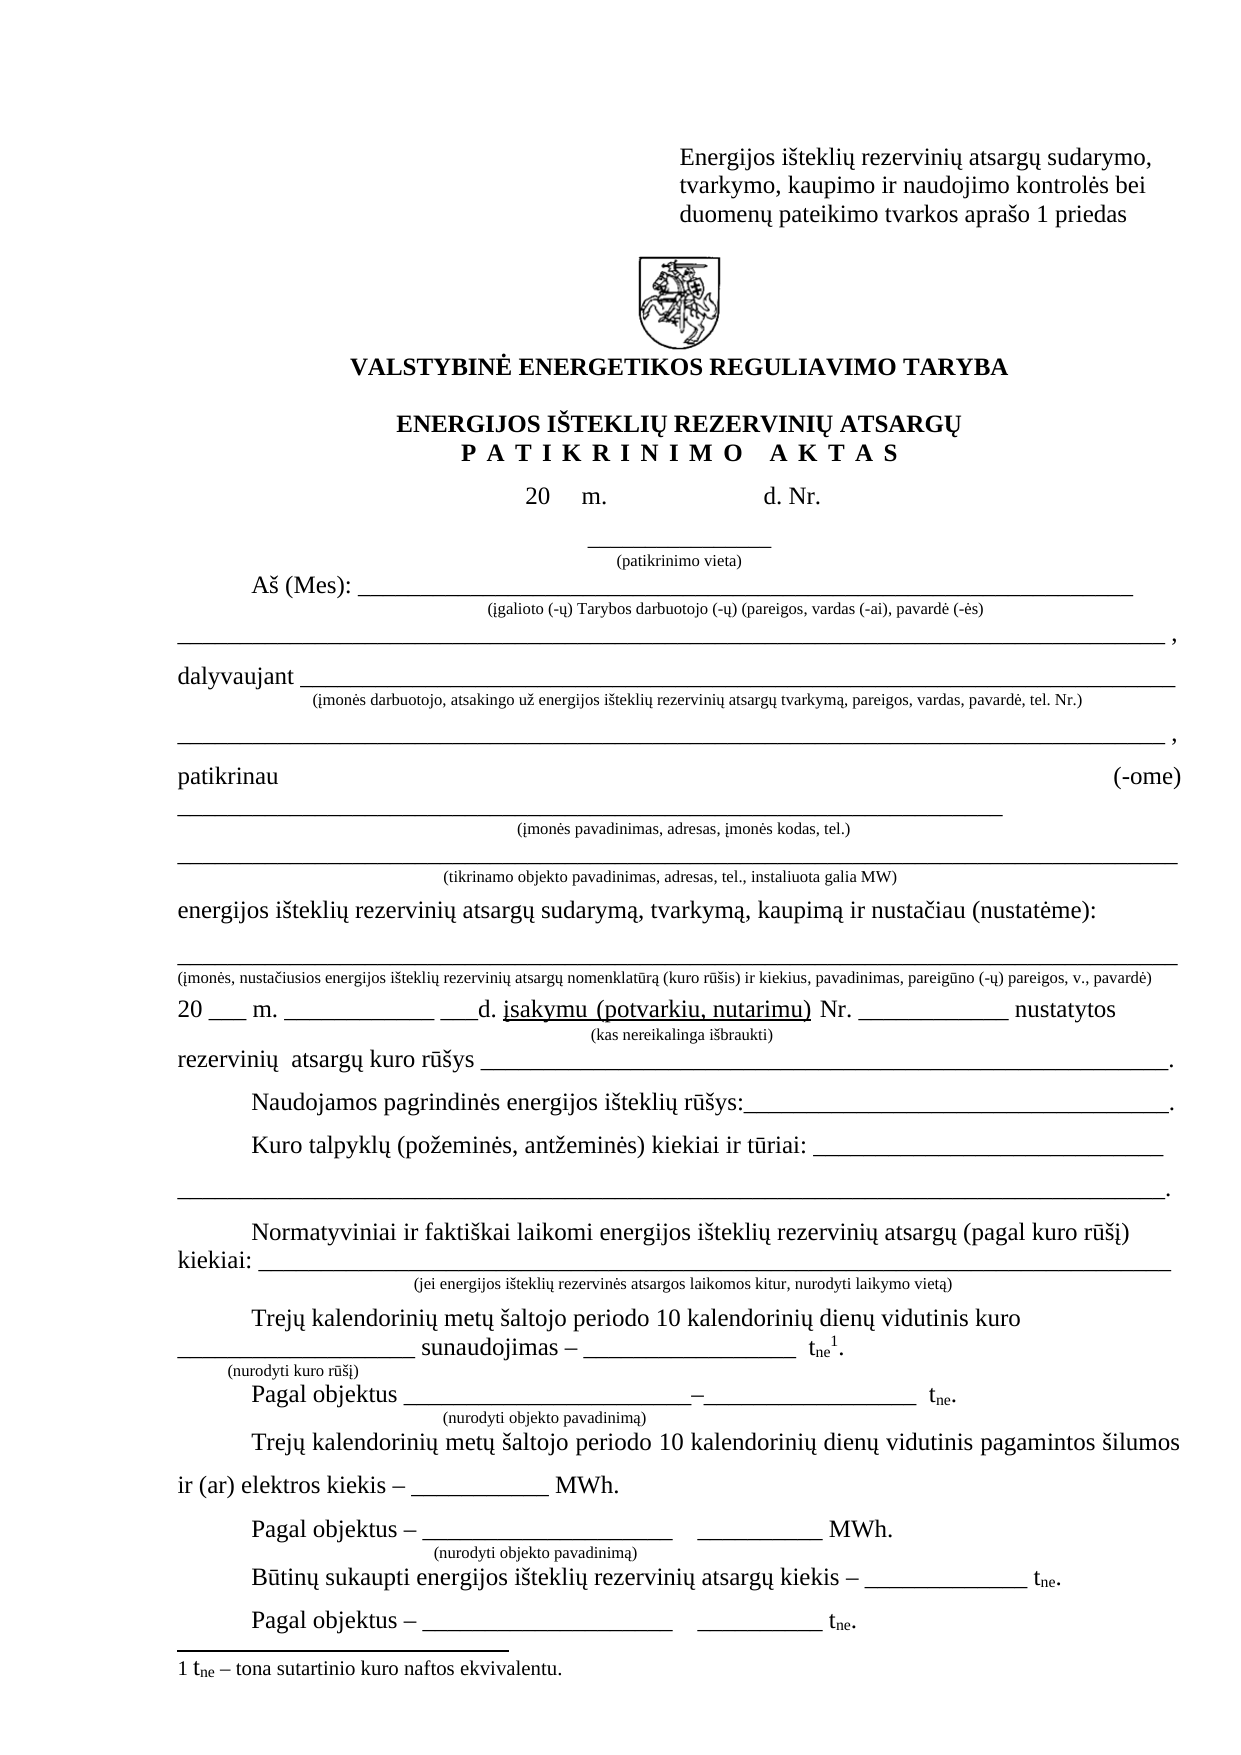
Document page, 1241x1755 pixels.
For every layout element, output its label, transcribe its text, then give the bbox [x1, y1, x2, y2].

text (įmonės darbuotojo, atsakingo už energijos išteklių rezervinių atsargų tvarkymą, pareigos, vardas, pavardė, tel. Nr.) [177, 689, 1181, 709]
text _______________________________________________________________________________. [177, 1173, 1181, 1202]
text VALSTYBINĖ ENERGETIKOS REGULIAVIMO TARYBA [177, 352, 1181, 380]
text _______________________________________________________________________________ , [177, 618, 1181, 646]
text Būtinų sukaupti energijos išteklių rezervinių atsargų kiekis – _____________ tne. [177, 1562, 1181, 1590]
text (patikrinimo vieta) [177, 551, 1181, 570]
text (jei energijos išteklių rezervinės atsargos laikomos kitur, nurodyti laikymo vietą) [177, 1274, 1181, 1293]
subtitle PATIKRINIMO AKTAS [177, 438, 1181, 467]
text ________________________________________________________________________________ [177, 939, 1181, 967]
text 20 m. d. Nr. [177, 481, 1181, 510]
text dalyvaujant ______________________________________________________________________ [177, 661, 1181, 689]
text Pagal objektus – ____________________ __________ MWh. [177, 1514, 1181, 1542]
text tne – tona sutartinio kuro naftos ekvivalentu. [177, 1652, 1181, 1680]
text ________________________________________________________________________________ [177, 838, 1181, 867]
text Naudojamos pagrindinės energijos išteklių rūšys:__________________________________. [177, 1087, 1181, 1116]
text Pagal objektus _______________________–_________________ tne. [177, 1379, 1181, 1408]
text Pagal objektus – ____________________ __________ tne. [177, 1605, 1181, 1633]
text Normatyviniai ir faktiškai laikomi energijos išteklių rezervinių atsargų (pagal kuro rūšį) [177, 1217, 1181, 1245]
text ________________ [177, 524, 1181, 551]
text energijos išteklių rezervinių atsargų sudarymą, tvarkymą, kaupimą ir nustačiau (nustatėme): [177, 896, 1181, 924]
text (tikrinamo objekto pavadinimas, adresas, tel., instaliuota galia MW) [177, 867, 1181, 886]
text (nurodyti objekto pavadinimą) [413, 1408, 1181, 1427]
text (nurodyti objekto pavadinimą) [354, 1542, 1181, 1562]
text Aš (Mes): ______________________________________________________________ [177, 570, 1181, 598]
text patikrinau (-ome) __________________________________________________________________ [177, 761, 1181, 819]
text (įmonės, nustačiusios energijos išteklių rezervinių atsargų nomenklatūrą (kuro rūšis) ir kiekius, pavadinimas, pareigūno (-ų) pareigos, v., pavardė) [177, 967, 1181, 987]
text (įgalioto (-ų) Tarybos darbuotojo (-ų) (pareigos, vardas (-ai), pavardė (-ės) [177, 598, 1181, 618]
text Kuro talpyklų (požeminės, antžeminės) kiekiai ir tūriai: ____________________________ [177, 1130, 1181, 1159]
text ENERGIJOS IŠTEKLIŲ REZERVINIŲ ATSARGŲ [177, 409, 1181, 438]
text Energijos išteklių rezervinių atsargų sudarymo, tvarkymo, kaupimo ir naudojimo kontrolės bei duomenų pateikimo tvarkos aprašo 1 priedas [679, 142, 1181, 228]
text 20 ___ m. ____________ ___d. įsakymu (potvarkiu, nutarimu) Nr. ____________ nustatytos [177, 987, 1181, 1025]
text Trejų kalendorinių metų šaltojo periodo 10 kalendorinių dienų vidutinis pagamintos šilumos ir (ar) elektros kiekis – ___________ MWh. [177, 1427, 1181, 1499]
text kiekiai: _________________________________________________________________________ [177, 1245, 1181, 1274]
text Trejų kalendorinių metų šaltojo periodo 10 kalendorinių dienų vidutinis kuro [177, 1303, 1181, 1332]
text _______________________________________________________________________________ , [177, 718, 1181, 747]
text (įmonės pavadinimas, adresas, įmonės kodas, tel.) [177, 819, 1181, 838]
text (kas nereikalinga išbraukti) [591, 1025, 1181, 1044]
text (nurodyti kuro rūšį) [177, 1360, 1181, 1379]
text rezervinių atsargų kuro rūšys _______________________________________________________. [177, 1044, 1181, 1073]
text ___________________ sunaudojimas – _________________ tne. [177, 1332, 1181, 1360]
